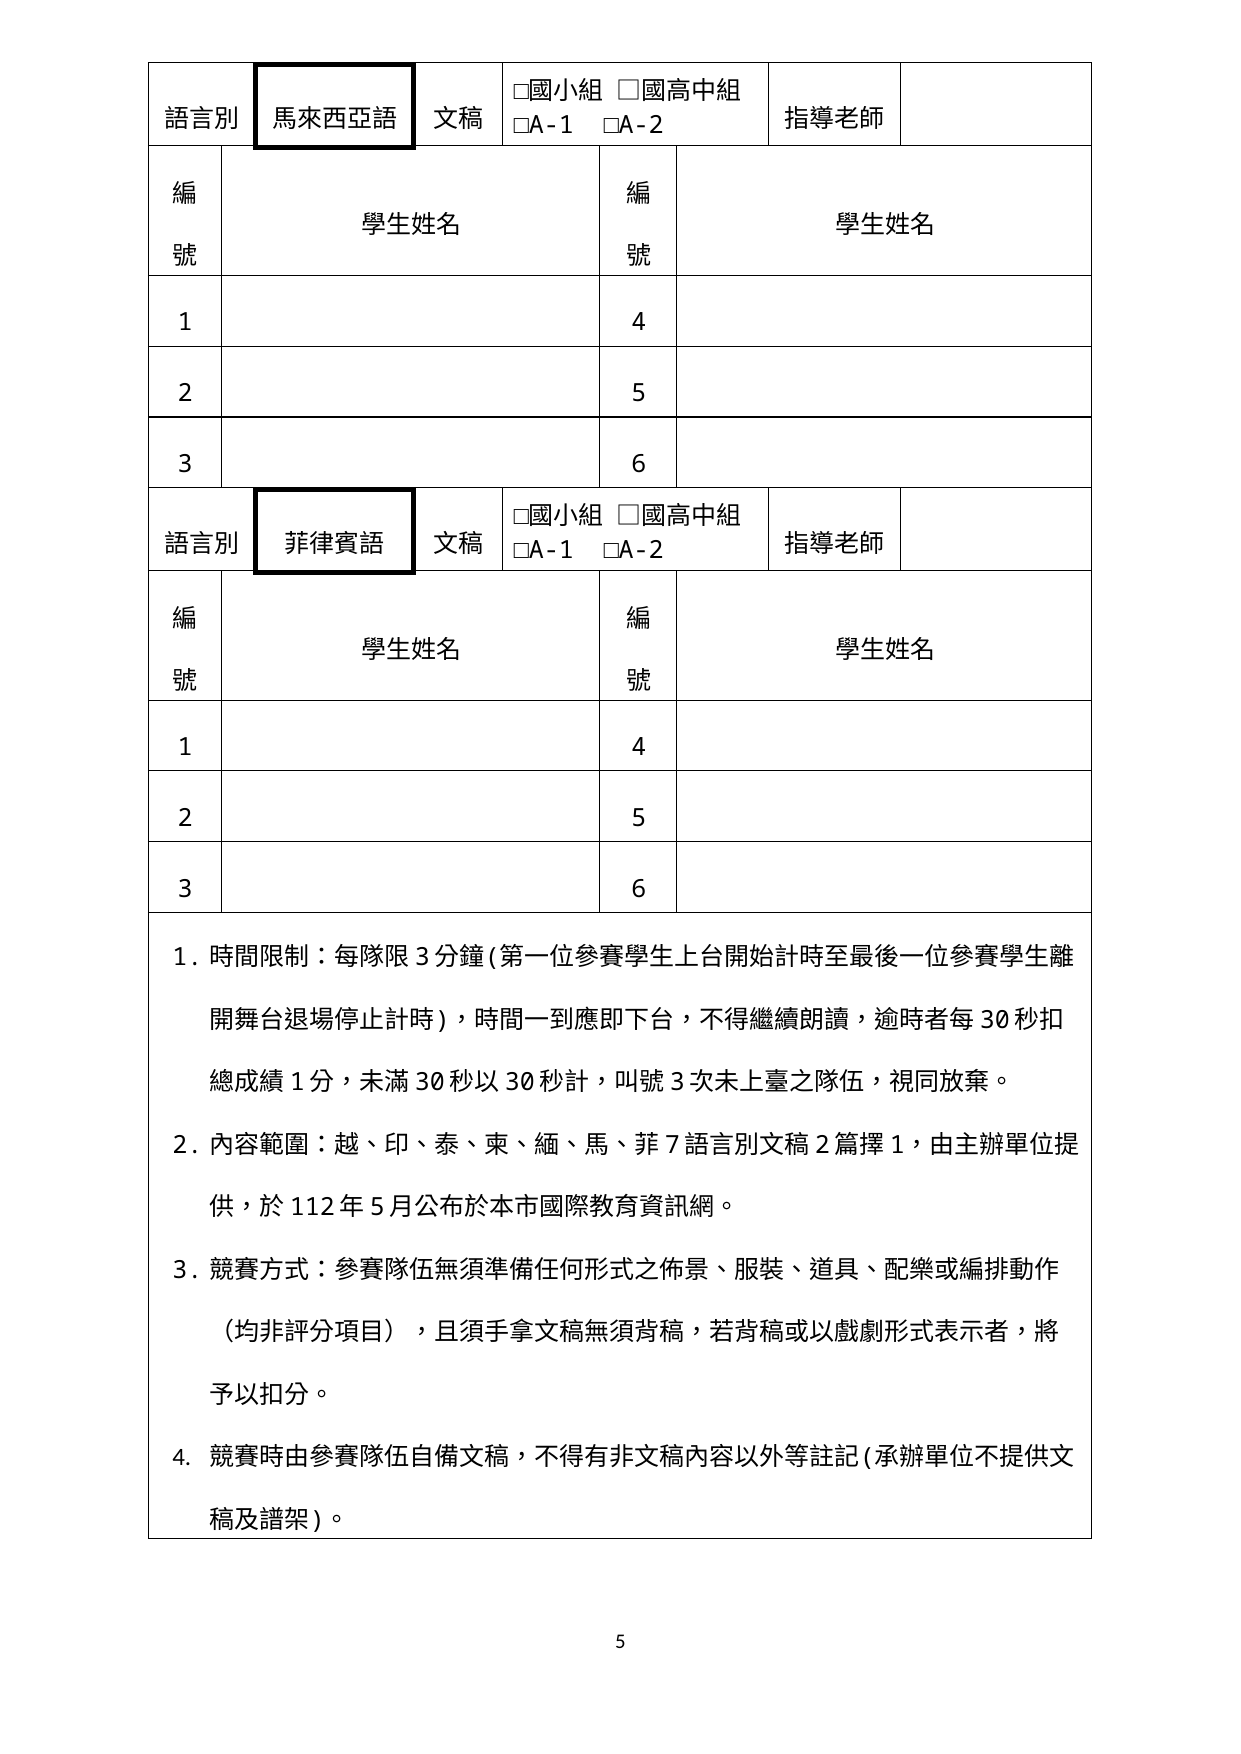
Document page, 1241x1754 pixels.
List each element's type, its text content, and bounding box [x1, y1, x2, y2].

table_cell 3 [149, 418, 221, 487]
table_cell 4 [600, 701, 676, 770]
table_cell 學生姓名 [677, 146, 1091, 275]
table_cell 學生姓名 [677, 571, 1091, 699]
table_cell 編 號 [600, 146, 676, 275]
table_cell 指導老師 [769, 63, 900, 145]
table_cell [677, 276, 1091, 346]
table_cell 菲律賓語 [258, 492, 411, 570]
table_cell [222, 418, 599, 487]
table_cell [677, 347, 1091, 416]
table_cell [677, 701, 1091, 770]
table_cell 5 [600, 347, 676, 416]
table_cell [677, 842, 1091, 912]
table_cell 5 [600, 771, 676, 841]
table_cell 4 [600, 276, 676, 346]
table_cell 編 號 [149, 571, 221, 699]
table_cell 馬來西亞語 [258, 67, 411, 145]
table_cell 2 [149, 347, 221, 416]
table_cell 6 [600, 418, 676, 487]
table_cell [222, 347, 599, 416]
table_cell 語言別 [149, 488, 253, 570]
table_cell [677, 418, 1091, 487]
table_cell [901, 63, 1091, 145]
table_cell 學生姓名 [222, 146, 599, 275]
table_cell 學生姓名 [222, 571, 599, 699]
table_cell [222, 842, 599, 912]
table_cell 語言別 [149, 63, 253, 145]
table_cell □國小組 □國高中組 □A-1 □A-2 [503, 488, 768, 570]
table_cell [677, 771, 1091, 841]
table_cell 編 號 [600, 571, 676, 699]
table_cell 1 [149, 701, 221, 770]
table_cell 編 號 [149, 146, 221, 275]
table_cell [222, 276, 599, 346]
table_cell □國小組 □國高中組 □A-1 □A-2 [503, 63, 768, 145]
table_cell [222, 701, 599, 770]
table_cell 時間限制：每隊限3分鐘(第一位參賽學生上台開始計時至最後一位參賽學生離開舞台退場停止計時)，時間一到應即下台，不得繼續朗讀，逾時者每30秒扣總成績1分，未滿30秒以30秒計，叫號3次未上臺之隊伍，視同放棄。 內容範圍：越、印、泰、柬、緬、馬、菲7語言別文稿2篇擇1，由主辦單位提供，於112年5月公布於本市國際教育資訊網。 競賽方式：參賽隊伍無須準備任何形式之佈景、服裝、道具、配樂或編排動作（均非評分項目），且須手拿文稿無須背稿，若背稿或以戲劇形式表示者，將予以扣分。 競賽時由參賽隊伍自備文稿，不得有非文稿內容以外等註記(承辦單位不提供文稿及譜架)。 [149, 913, 1091, 1538]
table_cell [222, 771, 599, 841]
table_cell 2 [149, 771, 221, 841]
table_cell 文稿 [416, 488, 502, 570]
table_cell [901, 488, 1091, 570]
table_cell 6 [600, 842, 676, 912]
table_cell 3 [149, 842, 221, 912]
table_cell 指導老師 [769, 488, 900, 570]
table_cell 文稿 [416, 63, 502, 145]
table_cell 1 [149, 276, 221, 346]
